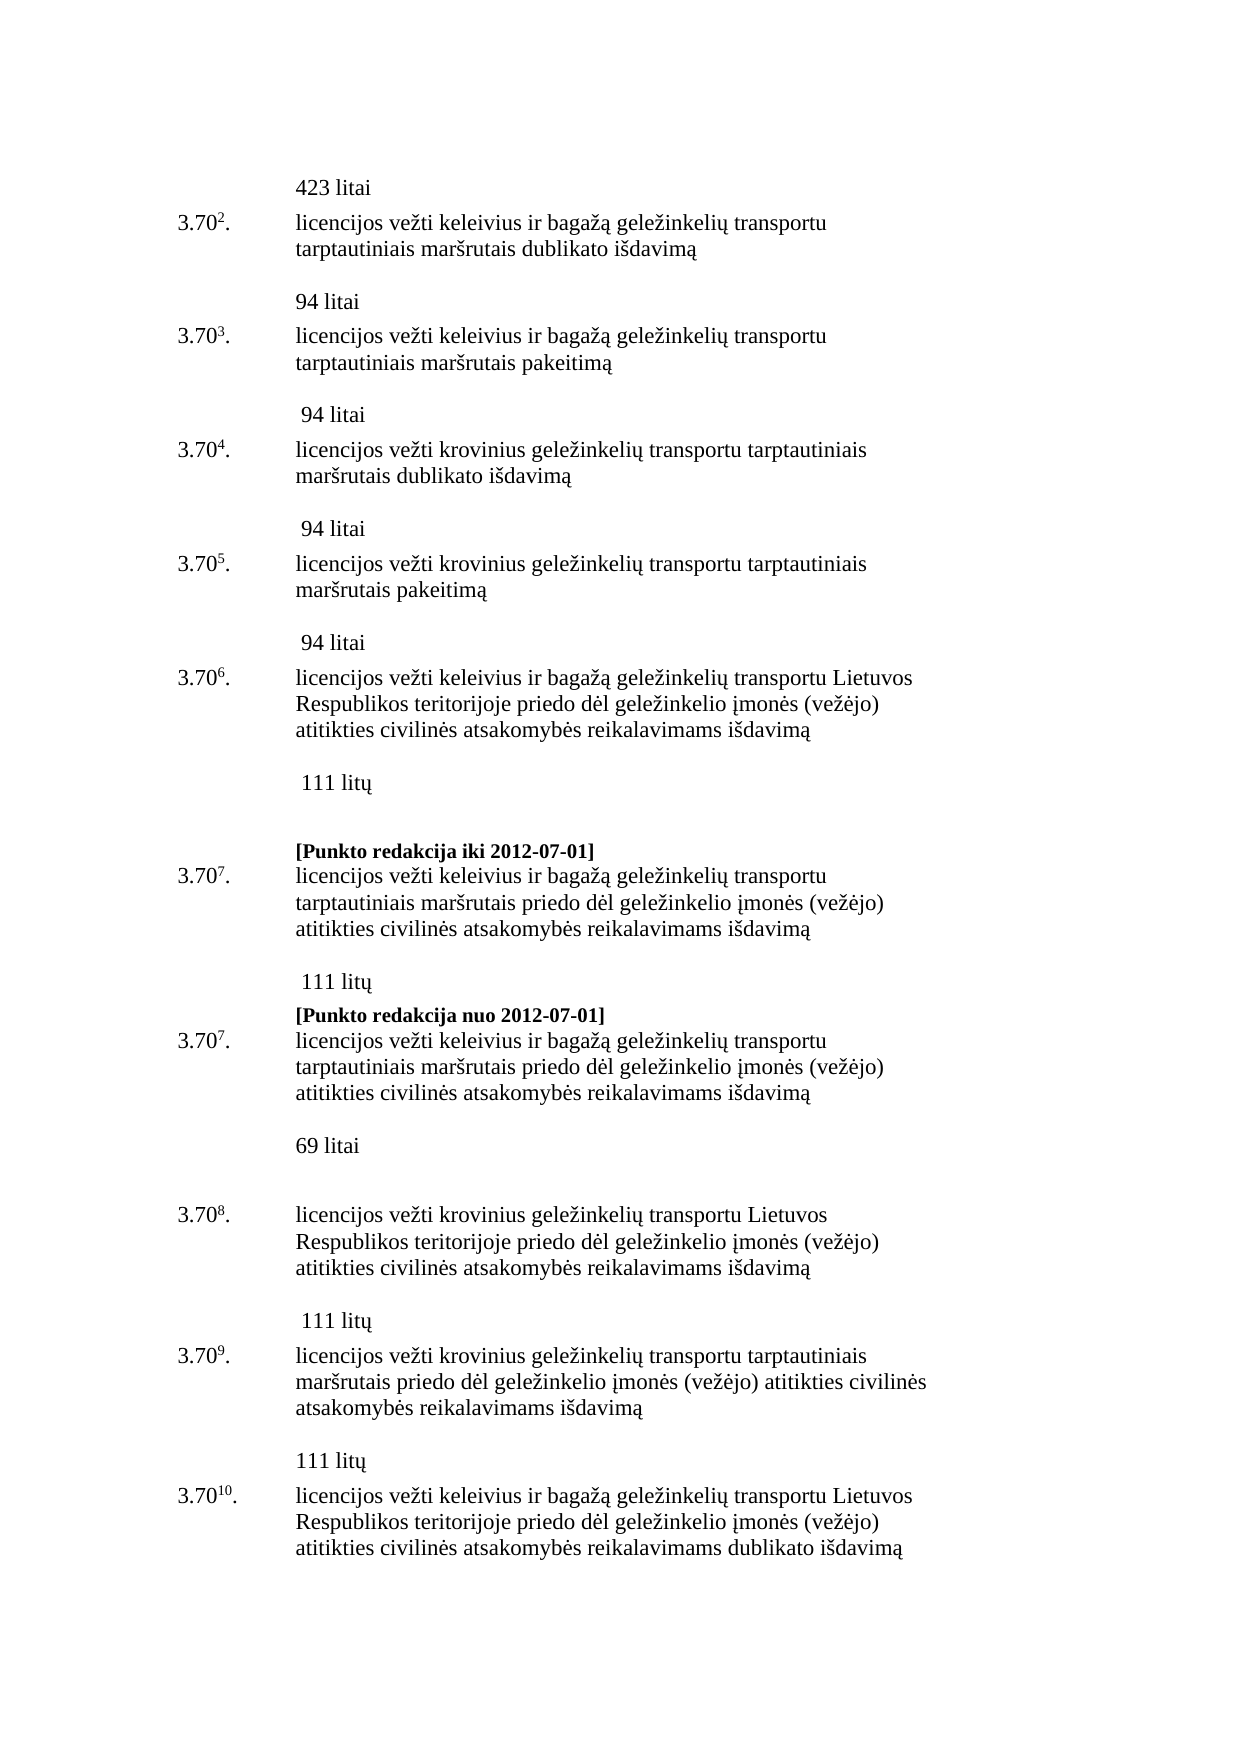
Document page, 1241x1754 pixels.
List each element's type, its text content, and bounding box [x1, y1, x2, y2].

subtitle 3.709. licencijos vežti krovinius geležinkelių transportu tarptautiniais maršrutais priedo dėl geležinkelio įmonės (vežėjo) atitikties civilinės atsakomybės reikalavimams išdavimą 111 litų [177, 1342, 930, 1473]
text 3.703. licencijos vežti keleivius ir bagažą geležinkelių transportu tarptautiniais maršrutais pakeitimą 94 litai [177, 322, 930, 428]
text [Punkto redakcija iki 2012-07-01] [177, 838, 1122, 863]
text 3.707. licencijos vežti keleivius ir bagažą geležinkelių transportu tarptautiniais maršrutais priedo dėl geležinkelio įmonės (vežėjo) atitikties civilinės atsakomybės reikalavimams išdavimą 69 litai [177, 1027, 945, 1158]
text 3.704. licencijos vežti krovinius geležinkelių transportu tarptautiniais maršrutais dublikato išdavimą 94 litai [177, 436, 930, 542]
text 3.7010. licencijos vežti keleivius ir bagažą geležinkelių transportu Lietuvos Respublikos teritorijoje priedo dėl geležinkelio įmonės (vežėjo) atitikties civilinės atsakomybės reikalavimams dublikato išdavimą [177, 1482, 930, 1561]
text 3.706. licencijos vežti keleivius ir bagažą geležinkelių transportu Lietuvos Respublikos teritorijoje priedo dėl geležinkelio įmonės (vežėjo) atitikties civilinės atsakomybės reikalavimams išdavimą 111 litų [177, 664, 930, 796]
text 3.702. licencijos vežti keleivius ir bagažą geležinkelių transportu tarptautiniais maršrutais dublikato išdavimą 94 litai [177, 209, 930, 314]
text 3.705. licencijos vežti krovinius geležinkelių transportu tarptautiniais maršrutais pakeitimą 94 litai [177, 550, 930, 655]
text 3.708. licencijos vežti krovinius geležinkelių transportu Lietuvos Respublikos teritorijoje priedo dėl geležinkelio įmonės (vežėjo) atitikties civilinės atsakomybės reikalavimams išdavimą 111 litų [177, 1202, 930, 1333]
text [Punkto redakcija nuo 2012-07-01] [177, 1003, 1122, 1027]
text 423 litai [177, 148, 930, 200]
text 3.707. licencijos vežti keleivius ir bagažą geležinkelių transportu tarptautiniais maršrutais priedo dėl geležinkelio įmonės (vežėjo) atitikties civilinės atsakomybės reikalavimams išdavimą 111 litų [177, 863, 930, 994]
